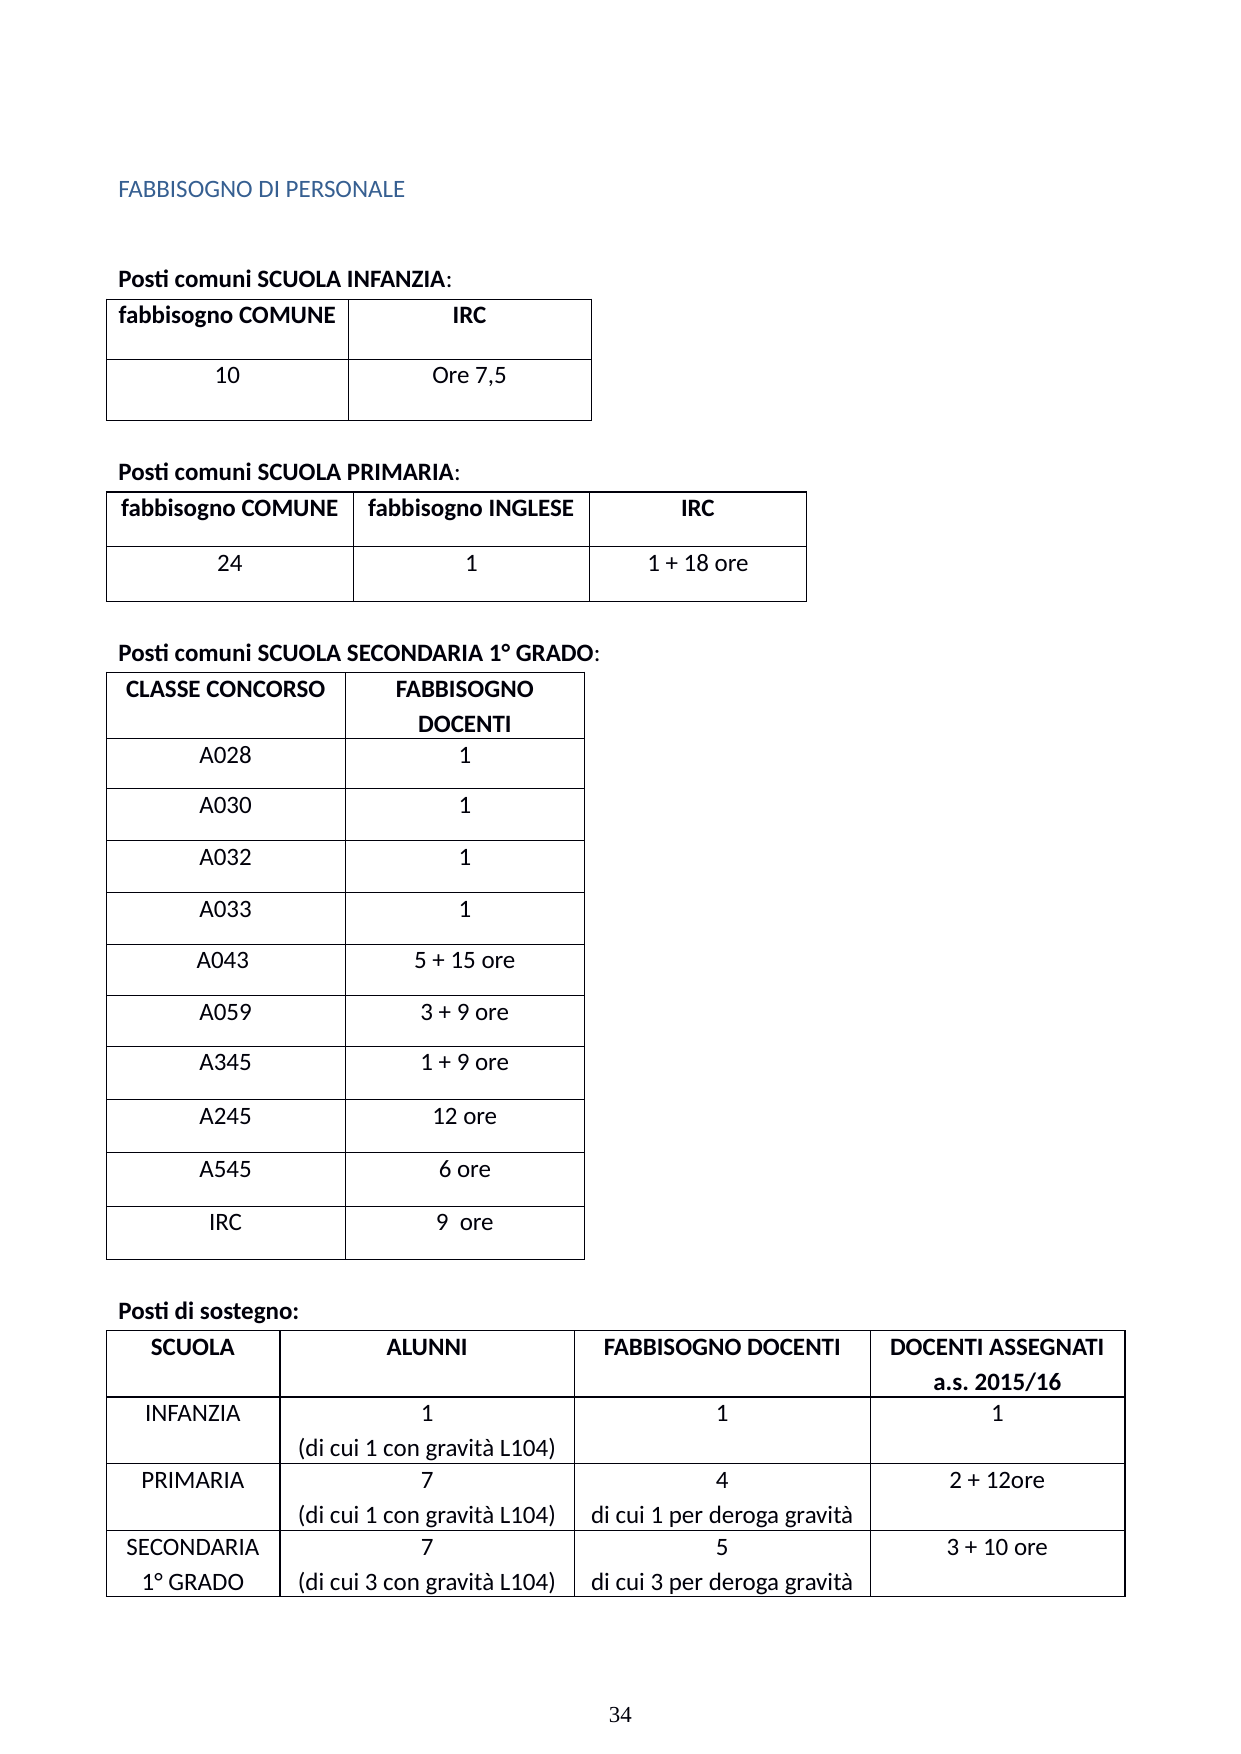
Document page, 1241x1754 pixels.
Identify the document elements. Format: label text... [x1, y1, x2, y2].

table_header IRC [349, 300, 591, 358]
table_cell 7 (di cui 1 con gravità L104) [281, 1464, 574, 1529]
table_header ALUNNI [281, 1331, 574, 1396]
table_cell 3 + 9 ore [346, 996, 584, 1046]
text Posti comuni SCUOLA INFANZIA: [118, 263, 1122, 294]
table_cell 5 di cui 3 per deroga gravità [575, 1531, 870, 1596]
table_cell A033 [107, 893, 345, 944]
table_cell 9 ore [346, 1207, 584, 1259]
table_header fabbisogno INGLESE [354, 493, 589, 546]
table_cell A059 [107, 996, 345, 1046]
table_cell IRC [107, 1207, 345, 1259]
table_header FABBISOGNO DOCENTI [346, 673, 584, 738]
table_header CLASSE CONCORSO [107, 673, 345, 738]
table_cell 1 [346, 789, 584, 840]
table_header DOCENTI ASSEGNATI a.s. 2015/16 [871, 1331, 1124, 1396]
table_cell A030 [107, 789, 345, 840]
table_cell 12 ore [346, 1100, 584, 1152]
table_cell 6 ore [346, 1153, 584, 1206]
table_cell 7 (di cui 3 con gravità L104) [281, 1531, 574, 1596]
table_header fabbisogno COMUNE [107, 493, 353, 546]
table_cell A345 [107, 1047, 345, 1099]
table_cell 1 + 18 ore [590, 547, 806, 601]
table_cell 1 [575, 1398, 870, 1463]
table_cell SECONDARIA 1° GRADO [107, 1531, 279, 1596]
table_cell INFANZIA [107, 1398, 279, 1463]
table_cell 1 (di cui 1 con gravità L104) [281, 1398, 574, 1463]
table_header fabbisogno COMUNE [107, 300, 348, 358]
table_cell A028 [107, 739, 345, 788]
table_header SCUOLA [107, 1331, 279, 1396]
table_cell 2 + 12ore [871, 1464, 1124, 1529]
table_cell 1 [346, 739, 584, 788]
table_cell 24 [107, 547, 353, 601]
table_cell 10 [107, 360, 348, 420]
table_cell 1 [346, 893, 584, 944]
text Posti comuni SCUOLA PRIMARIA: [118, 456, 1122, 487]
table_cell A245 [107, 1100, 345, 1152]
table_cell A032 [107, 841, 345, 892]
table_cell 1 [871, 1398, 1124, 1463]
table_cell 1 [346, 841, 584, 892]
subtitle FABBISOGNO DI PERSONALE [118, 173, 1122, 203]
table_cell A043 [107, 945, 345, 995]
table_cell A545 [107, 1153, 345, 1206]
table_cell 1 + 9 ore [346, 1047, 584, 1099]
table_cell PRIMARIA [107, 1464, 279, 1529]
text Posti comuni SCUOLA SECONDARIA 1° GRADO: [118, 637, 1122, 667]
table_cell Ore 7,5 [349, 360, 591, 420]
table_cell 5 + 15 ore [346, 945, 584, 995]
table_cell 4 di cui 1 per deroga gravità [575, 1464, 870, 1529]
table_cell 3 + 10 ore [871, 1531, 1124, 1596]
table_header FABBISOGNO DOCENTI [575, 1331, 870, 1396]
table_header IRC [590, 493, 806, 546]
table_cell 1 [354, 547, 589, 601]
text Posti di sostegno: [118, 1295, 1122, 1325]
